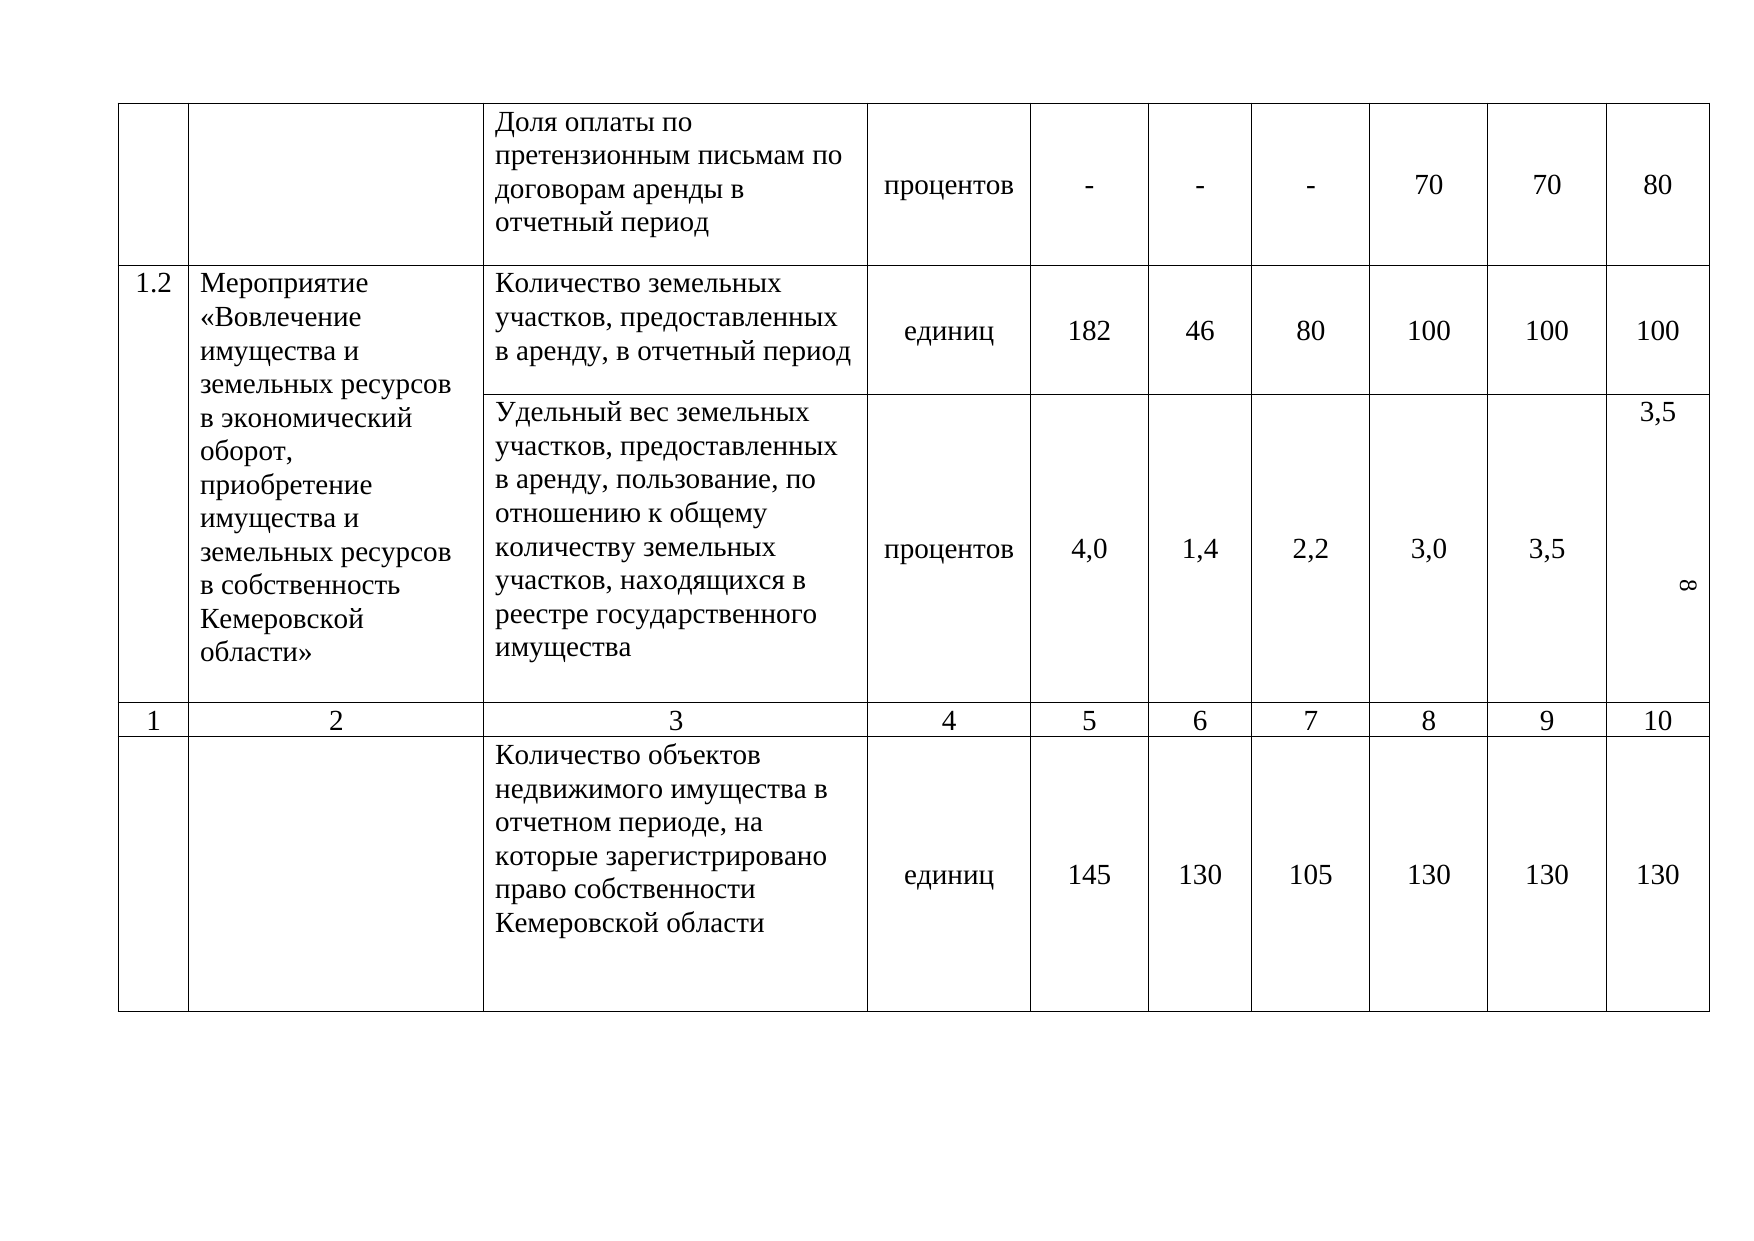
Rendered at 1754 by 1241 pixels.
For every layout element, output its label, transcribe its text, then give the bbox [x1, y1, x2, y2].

table_cell 6 [1149, 703, 1251, 736]
table_cell 105 [1252, 737, 1369, 1011]
table_cell Количество земельных участков, предоставленных в аренду, в отчетный период [484, 266, 867, 393]
table_cell 130 [1607, 737, 1709, 1011]
table_cell 7 [1252, 703, 1369, 736]
table_cell 1,4 [1149, 395, 1251, 702]
table_cell 145 [1031, 737, 1148, 1011]
table_cell 100 [1488, 266, 1606, 393]
table_cell 3 [484, 703, 867, 736]
table_cell 3,0 [1370, 395, 1487, 702]
table_cell [189, 737, 483, 1011]
table_cell 130 [1149, 737, 1251, 1011]
table_cell 9 [1488, 703, 1606, 736]
table_cell - [1031, 104, 1148, 264]
table_cell единиц [868, 266, 1030, 393]
table_cell 3,5 [1488, 395, 1606, 702]
table_cell 10 [1607, 703, 1709, 736]
table_cell процентов [868, 395, 1030, 702]
table_cell 130 [1488, 737, 1606, 1011]
table_cell 46 [1149, 266, 1251, 393]
table_cell 100 [1370, 266, 1487, 393]
table_cell 1 [119, 703, 188, 736]
table_cell [189, 104, 483, 264]
table_cell 1.2 [119, 266, 188, 702]
table_cell 3,5 [1607, 395, 1709, 702]
table_cell процентов [868, 104, 1030, 264]
table_cell 182 [1031, 266, 1148, 393]
table_cell 80 [1252, 266, 1369, 393]
table_cell 4 [868, 703, 1030, 736]
table_cell 4,0 [1031, 395, 1148, 702]
table_cell Мероприятие «Вовлечение имущества и земельных ресурсов в экономический оборот, приобретение имущества и земельных ресурсов в собственность Кемеровской области» [189, 266, 483, 702]
table_cell 100 [1607, 266, 1709, 393]
table_cell - [1149, 104, 1251, 264]
table_cell Количество объектов недвижимого имущества в отчетном периоде, на которые зарегистрировано право собственности Кемеровской области [484, 737, 867, 1011]
table_cell 70 [1370, 104, 1487, 264]
table_cell - [1252, 104, 1369, 264]
table_cell 80 [1607, 104, 1709, 264]
table_cell единиц [868, 737, 1030, 1011]
table_cell Доля оплаты по претензионным письмам по договорам аренды в отчетный период [484, 104, 867, 264]
table_cell 5 [1031, 703, 1148, 736]
table_cell 2,2 [1252, 395, 1369, 702]
table_cell Удельный вес земельных участков, предоставленных в аренду, пользование, по отношению к общему количеству земельных участков, находящихся в реестре государственного имущества [484, 395, 867, 702]
table_cell [119, 104, 188, 264]
table_cell [119, 737, 188, 1011]
table_cell 70 [1488, 104, 1606, 264]
table_cell 8 [1370, 703, 1487, 736]
table_cell 130 [1370, 737, 1487, 1011]
table_cell 2 [189, 703, 483, 736]
